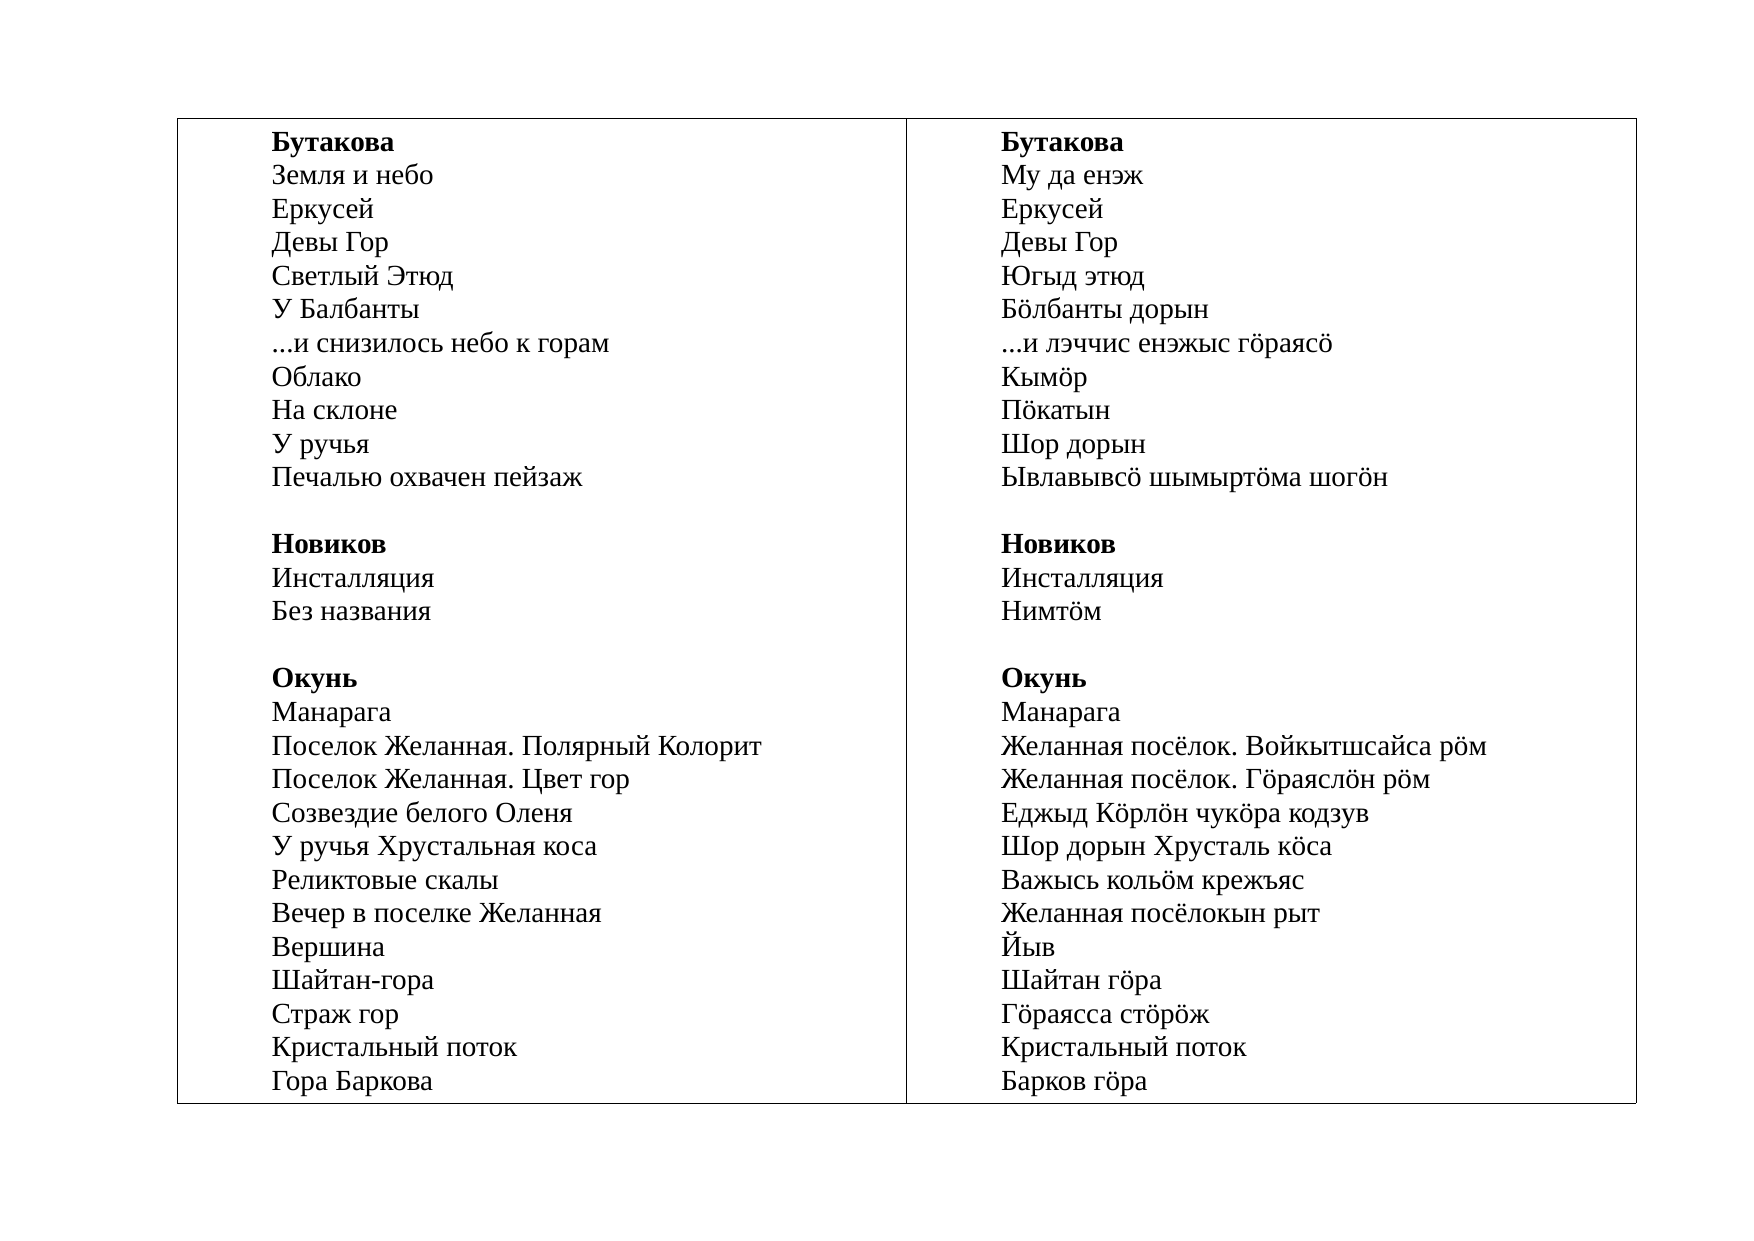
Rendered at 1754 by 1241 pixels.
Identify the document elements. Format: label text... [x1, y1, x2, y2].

table_header Бутакова Земля и небо Еркусей Девы Гор Светлый Этюд У Балбанты ...и снизилось небо к горам Облако На склоне У ручья Печалью охвачен пейзаж Новиков Инсталляция Без названия Окунь Манарага Поселок Желанная. Полярный Колорит Поселок Желанная. Цвет гор Созвездие белого Оленя У ручья Хрустальная коса Реликтовые скалы Вечер в поселке Желанная Вершина Шайтан-гора Страж гор Кристальный поток Гора Баркова [178, 119, 906, 1102]
table_header Бутакова Му да енэж Еркусей Девы Гор Югыд этюд Бӧлбанты дорын ...и лэччис енэжыс гӧраясӧ Кымӧр Пӧкатын Шор дорын Ывлавывсӧ шымыртӧма шогӧн Новиков Инсталляция Нимтӧм Окунь Манарага Желанная посёлок. Войкытшсайса рӧм Желанная посёлок. Гӧраяслӧн рӧм Еджыд Кӧрлӧн чукӧра кодзув Шор дорын Хрусталь кӧса Важысь кольӧм крежъяс Желанная посёлокын рыт Йыв Шайтан гӧра Гӧраясса стӧрӧж Кристальный поток Барков гӧра [907, 119, 1636, 1102]
